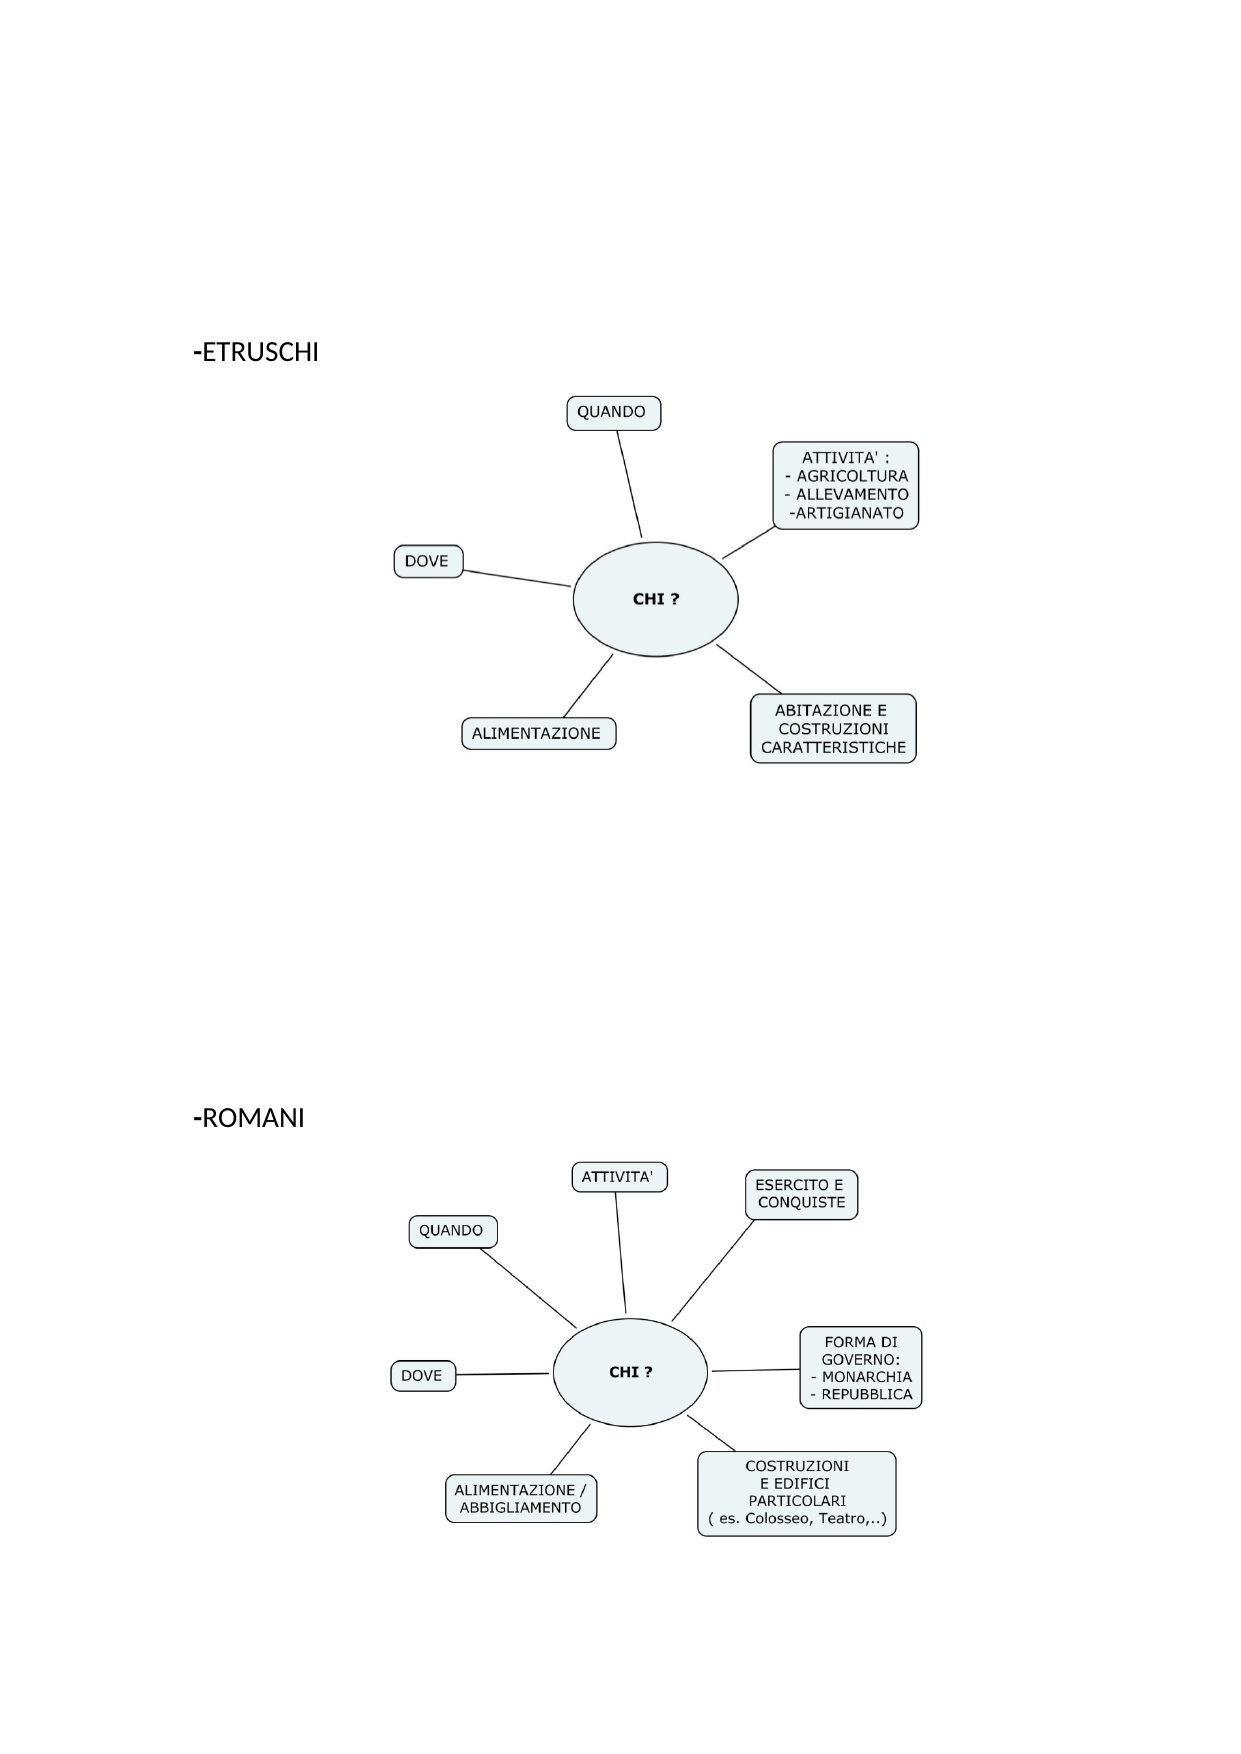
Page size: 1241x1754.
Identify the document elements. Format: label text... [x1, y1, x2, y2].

text -ROMANI [193, 1099, 1122, 1134]
text -ETRUSCHI [193, 333, 1122, 368]
